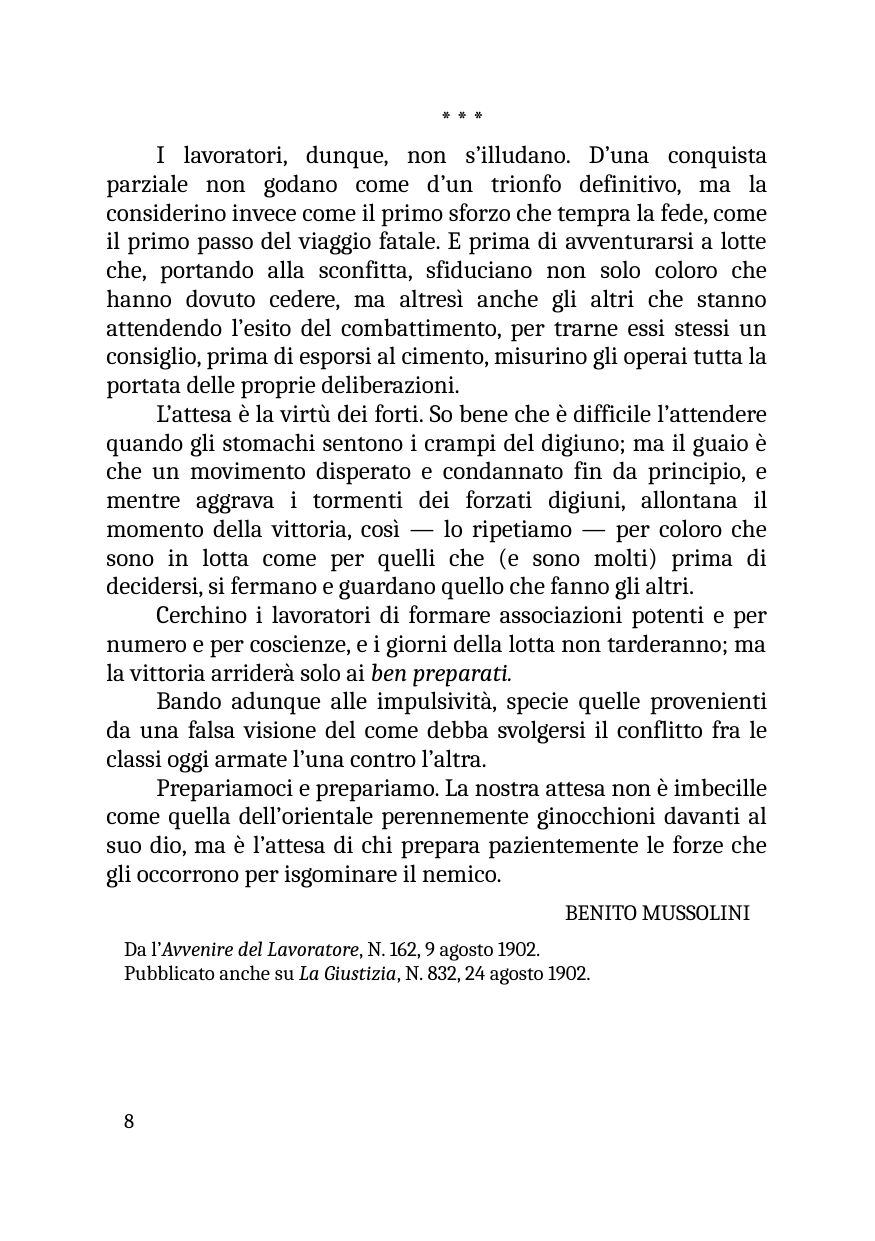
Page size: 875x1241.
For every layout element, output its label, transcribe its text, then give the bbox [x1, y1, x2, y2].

text Prepariamoci e prepariamo. La nostra attesa non è imbecille come quella dell’orientale perennemente ginocchioni davanti al suo dio, ma è l’attesa di chi prepara pazientemente le forze che gli occorrono per isgominare il nemico. [106, 773, 768, 888]
text BENITO MUSSOLINI [106, 900, 750, 925]
text Da l’Avvenire del Lavoratore, N. 162, 9 agosto 1902. Pubblicato anche su La Giustizia, N. 832, 24 agosto 1902. [124, 937, 750, 985]
text Bando adunque alle impulsività, specie quelle provenienti da una falsa visione del come debba svolgersi il conflitto fra le classi oggi armate l’una contro l’altra. [106, 687, 768, 773]
text L’attesa è la virtù dei forti. So bene che è difficile l’attendere quando gli stomachi sentono i crampi del digiuno; ma il guaio è che un movimento disperato e condannato fin da principio, e mentre aggrava i tormenti dei forzati digiuni, allontana il momento della vittoria, così — lo ripetiamo — per coloro che sono in lotta come per quelli che (e sono molti) prima di decidersi, si fermano e guardano quello che fanno gli altri. [106, 400, 768, 601]
text I lavoratori, dunque, non s’illudano. D’una conquista parziale non godano come d’un trionfo definitivo, ma la considerino invece come il primo sforzo che tempra la fede, come il primo passo del viaggio fatale. E prima di avventurarsi a lotte che, portando alla sconfitta, sfiduciano non solo coloro che hanno dovuto cedere, ma altresì anche gli altri che stanno attendendo l’esito del combattimento, per trarne essi stessi un consiglio, prima di esporsi al cimento, misurino gli operai tutta la portata delle proprie deliberazioni. [106, 141, 768, 400]
text Cerchino i lavoratori di formare associazioni potenti e per numero e per coscienze, e i giorni della lotta non tarderanno; ma la vittoria arriderà solo ai ben preparati. [106, 601, 768, 687]
text * * * [106, 106, 768, 135]
